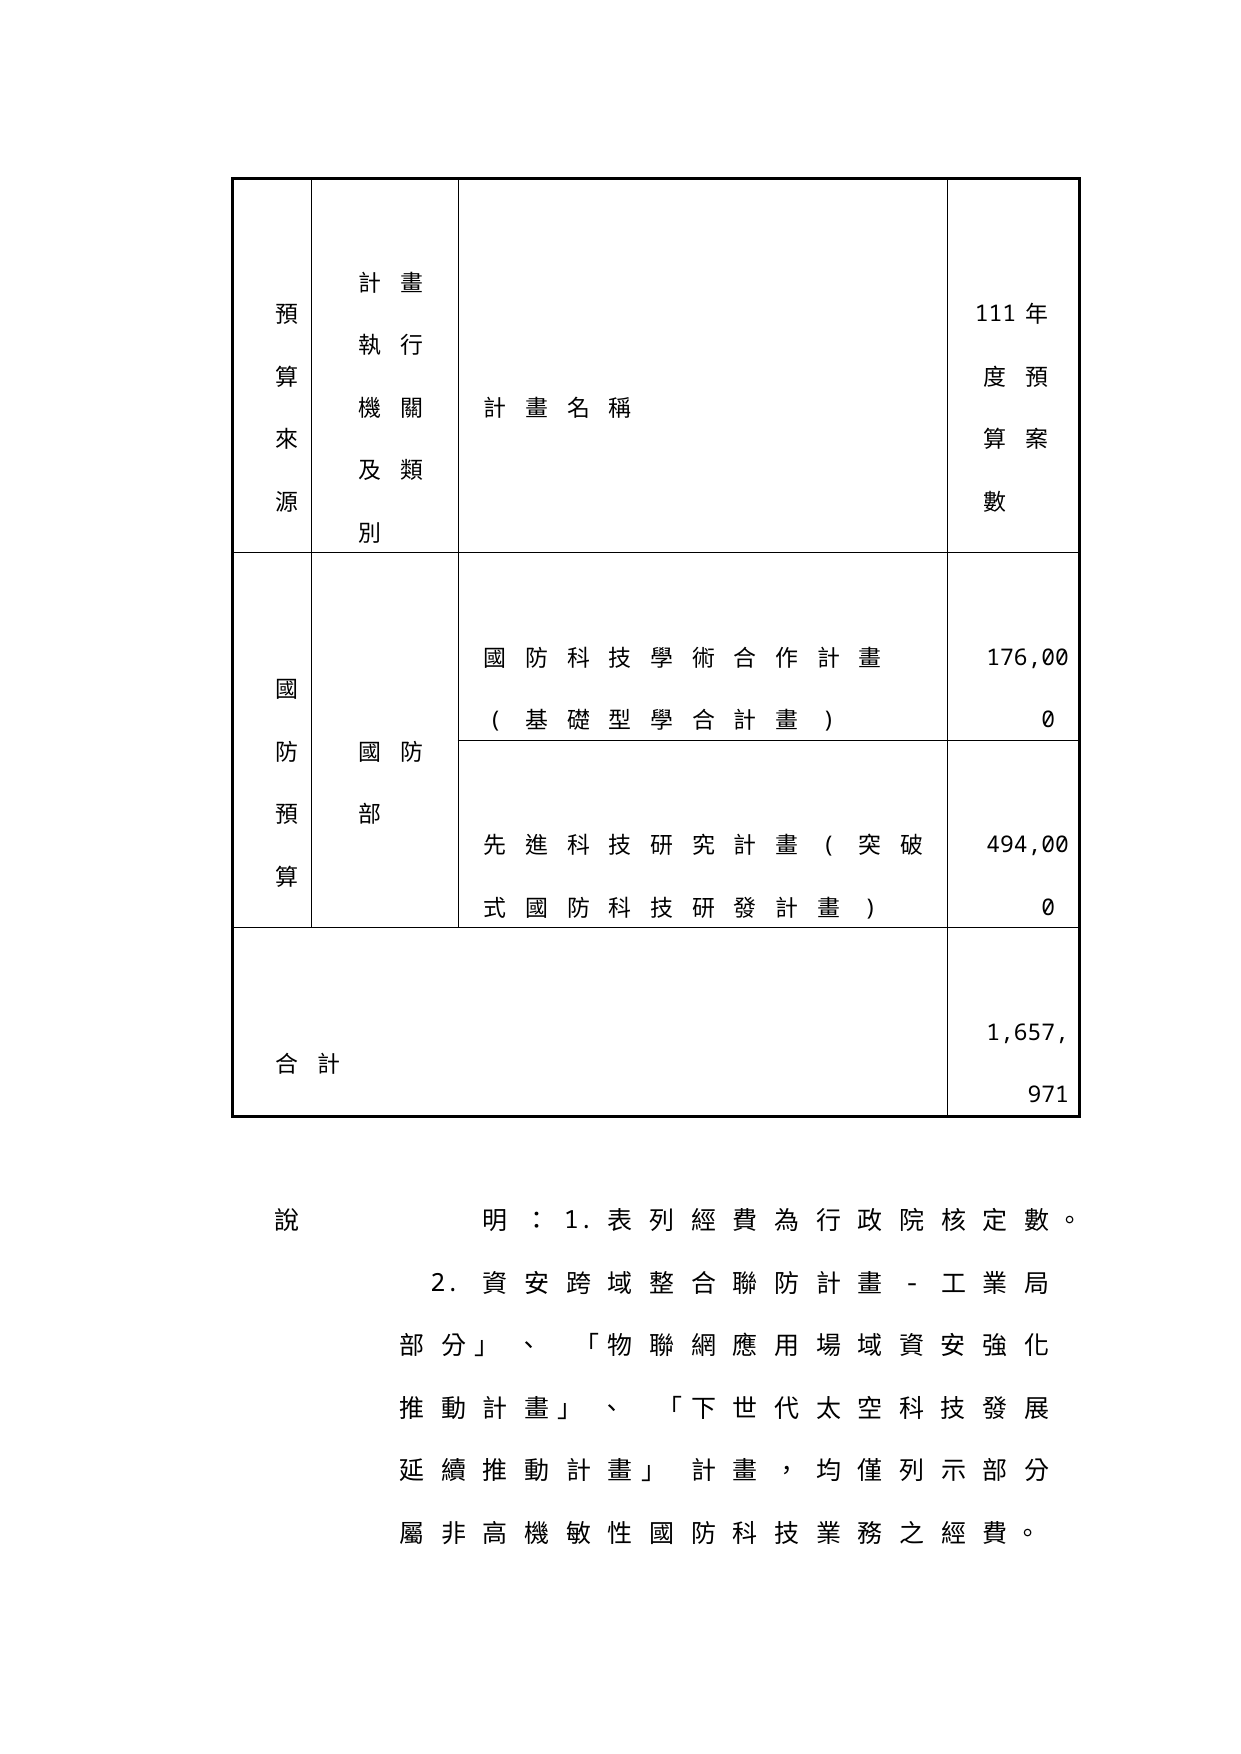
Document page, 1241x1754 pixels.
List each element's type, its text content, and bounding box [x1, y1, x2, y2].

text 2.資安跨域整合聯防計畫-工業局部分」、「物聯網應用場域資安強化推動計畫」、「下世代太空科技發展延續推動計畫」計畫，均僅列示部分屬非高機敏性國防科技業務之經費。 [227, 1240, 1058, 1552]
table_cell 國防科技學術合作計畫(基礎型學合計畫) [459, 553, 947, 740]
table_cell 國防預算 [234, 553, 311, 927]
table_header 計畫名稱 [459, 180, 947, 552]
table_cell 先進科技研究計畫(突破式國防科技研發計畫) [459, 741, 947, 927]
table_cell 494,000 [948, 741, 1078, 927]
table_cell 1,657,971 [948, 928, 1078, 1115]
table_cell 合計 [234, 928, 947, 1115]
table_header 預算來源 [234, 180, 311, 552]
table_cell 國防部 [312, 553, 458, 927]
text 說 明：1.表列經費為行政院核定數。 [227, 1177, 1058, 1240]
table_cell 176,000 [948, 553, 1078, 740]
table_header 計畫執行機關及類別 [312, 180, 458, 552]
table_header 111年度預算案數 [948, 180, 1078, 552]
